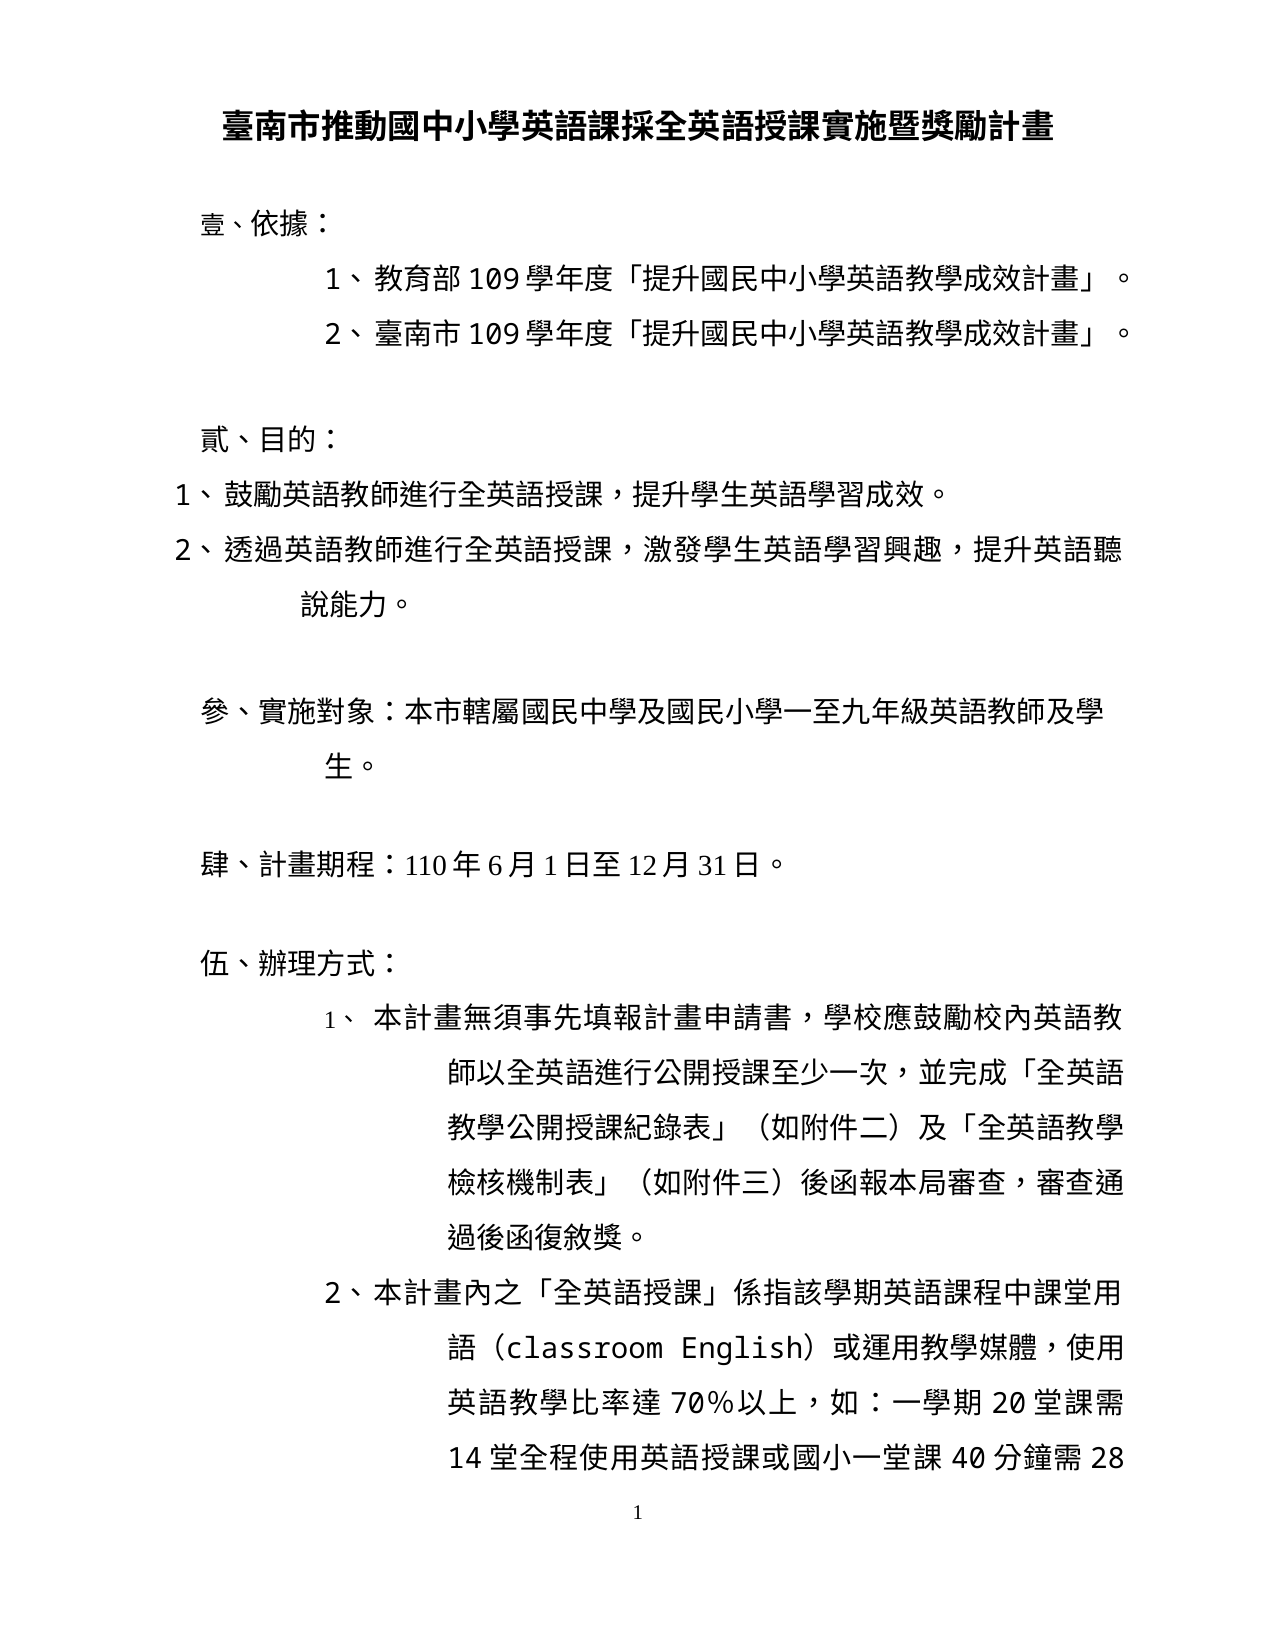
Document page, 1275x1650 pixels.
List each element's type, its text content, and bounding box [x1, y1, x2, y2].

list 辦理方式： [200, 940, 1125, 982]
list 計畫期程：110年6月1日至12月31日。 [200, 842, 1125, 884]
text 臺南市推動國中小學英語課採全英語授課實施暨獎勵計畫 [150, 100, 1125, 148]
list 本計畫無須事先填報計畫申請書，學校應鼓勵校內英語教師以全英語進行公開授課至少一次，並完成「全英語教學公開授課紀錄表」（如附件二）及「全英語教學檢核機制表」（如附件三）後函報本局審查，審查通過後函復敘獎。 [324, 995, 1125, 1257]
list 實施對象：本市轄屬國民中學及國民小學一至九年級英語教師及學生。 [200, 688, 1125, 786]
list 目的： [200, 417, 1125, 459]
list 臺南市109學年度「提升國民中小學英語教學成效計畫」。 [324, 310, 1125, 353]
list 鼓勵英語教師進行全英語授課，提升學生英語學習成效。 [174, 472, 1125, 514]
list 透過英語教師進行全英語授課，激發學生英語學習興趣，提升英語聽、說能力。 [174, 527, 1125, 624]
list 依據： [200, 200, 1125, 243]
list 教育部109學年度「提升國民中小學英語教學成效計畫」。 [324, 255, 1125, 298]
list 本計畫內之「全英語授課」係指該學期英語課程中課堂用語（classroom English）或運用教學媒體，使用英語教學比率達70％以上，如：一學期20堂課需14堂全程使用英語授課或國小一堂課40分鐘需28 [324, 1269, 1125, 1477]
